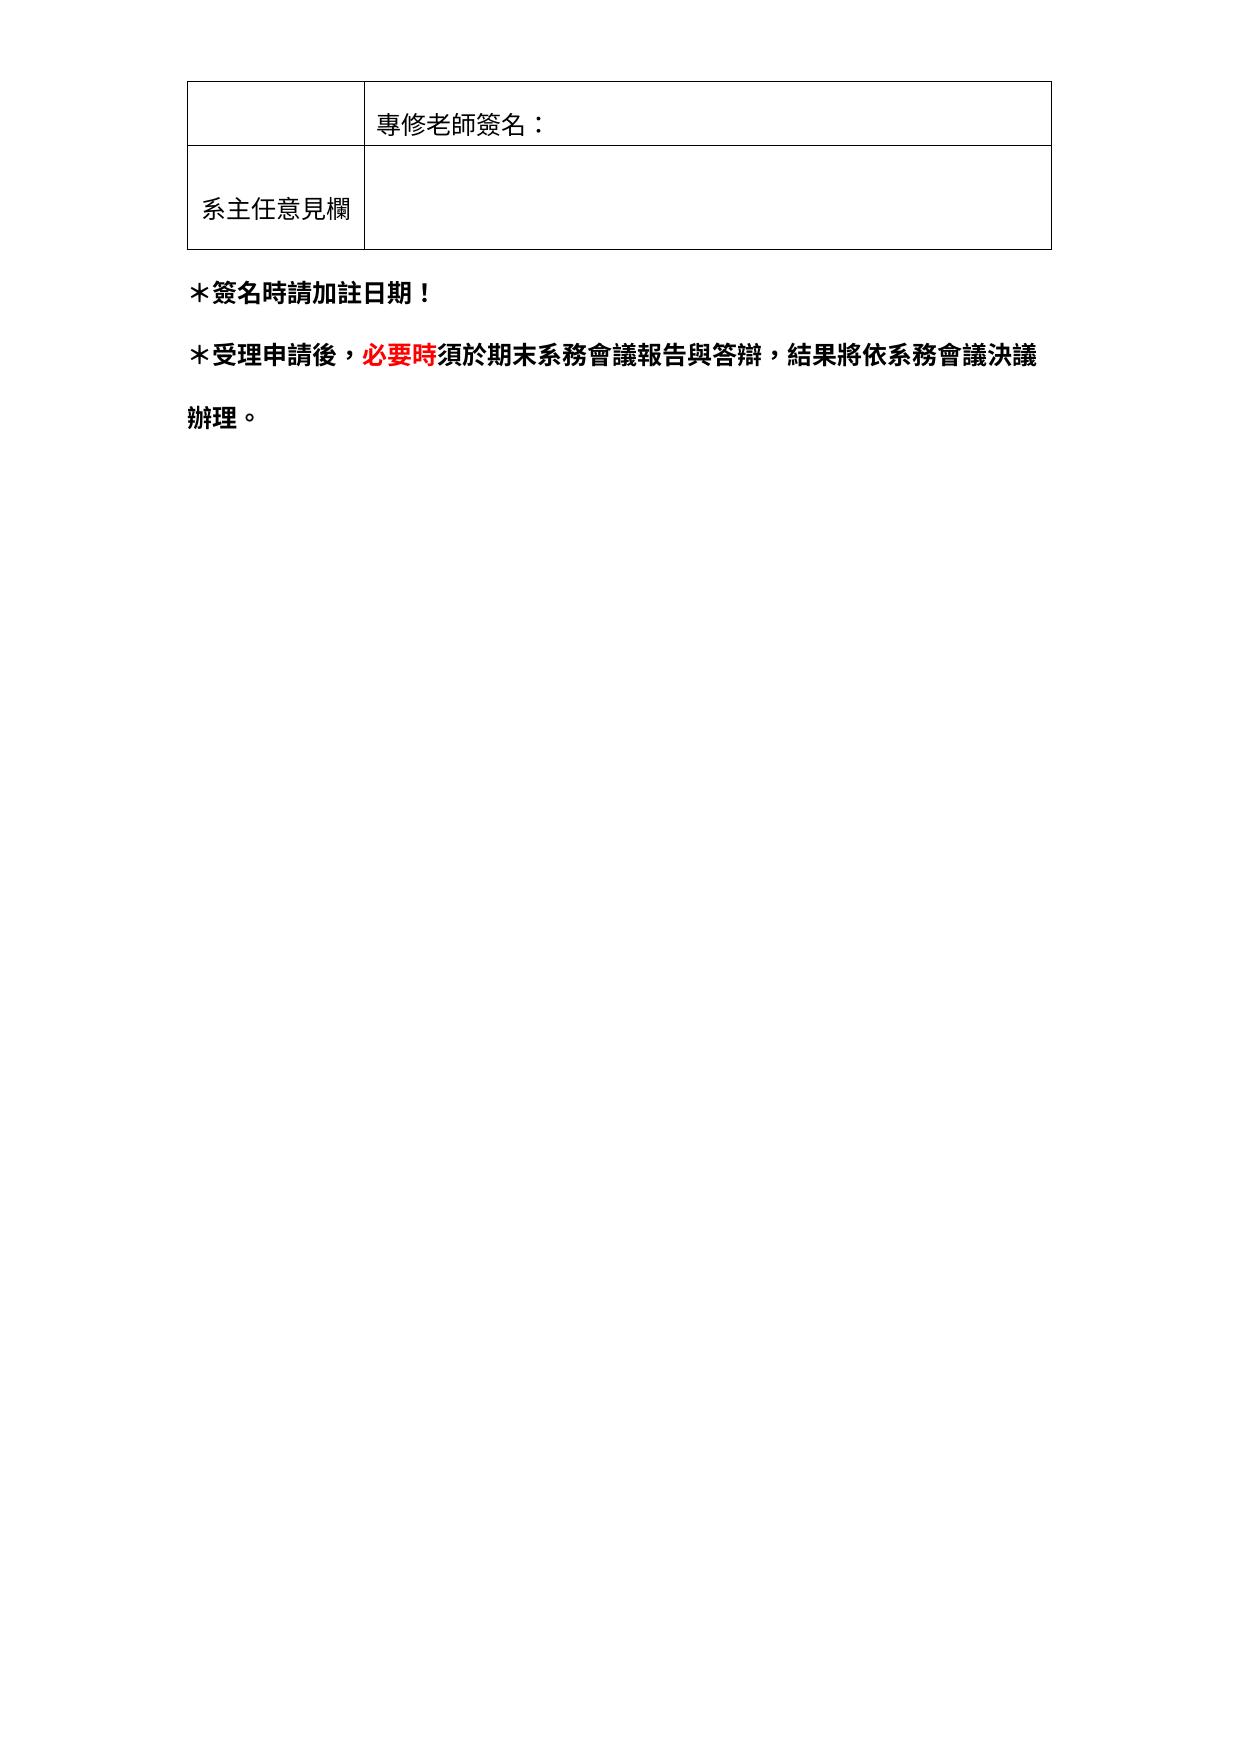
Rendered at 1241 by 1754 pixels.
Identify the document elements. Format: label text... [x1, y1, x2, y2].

table_cell 系主任意見欄 [188, 146, 364, 249]
text ＊簽名時請加註日期！ [187, 250, 1053, 312]
table_cell 專修老師簽名： [365, 82, 1051, 144]
table_cell [188, 82, 364, 144]
table_cell [365, 146, 1051, 249]
text ＊受理申請後，必要時須於期末系務會議報告與答辯，結果將依系務會議決議辦理。 [187, 312, 1053, 437]
